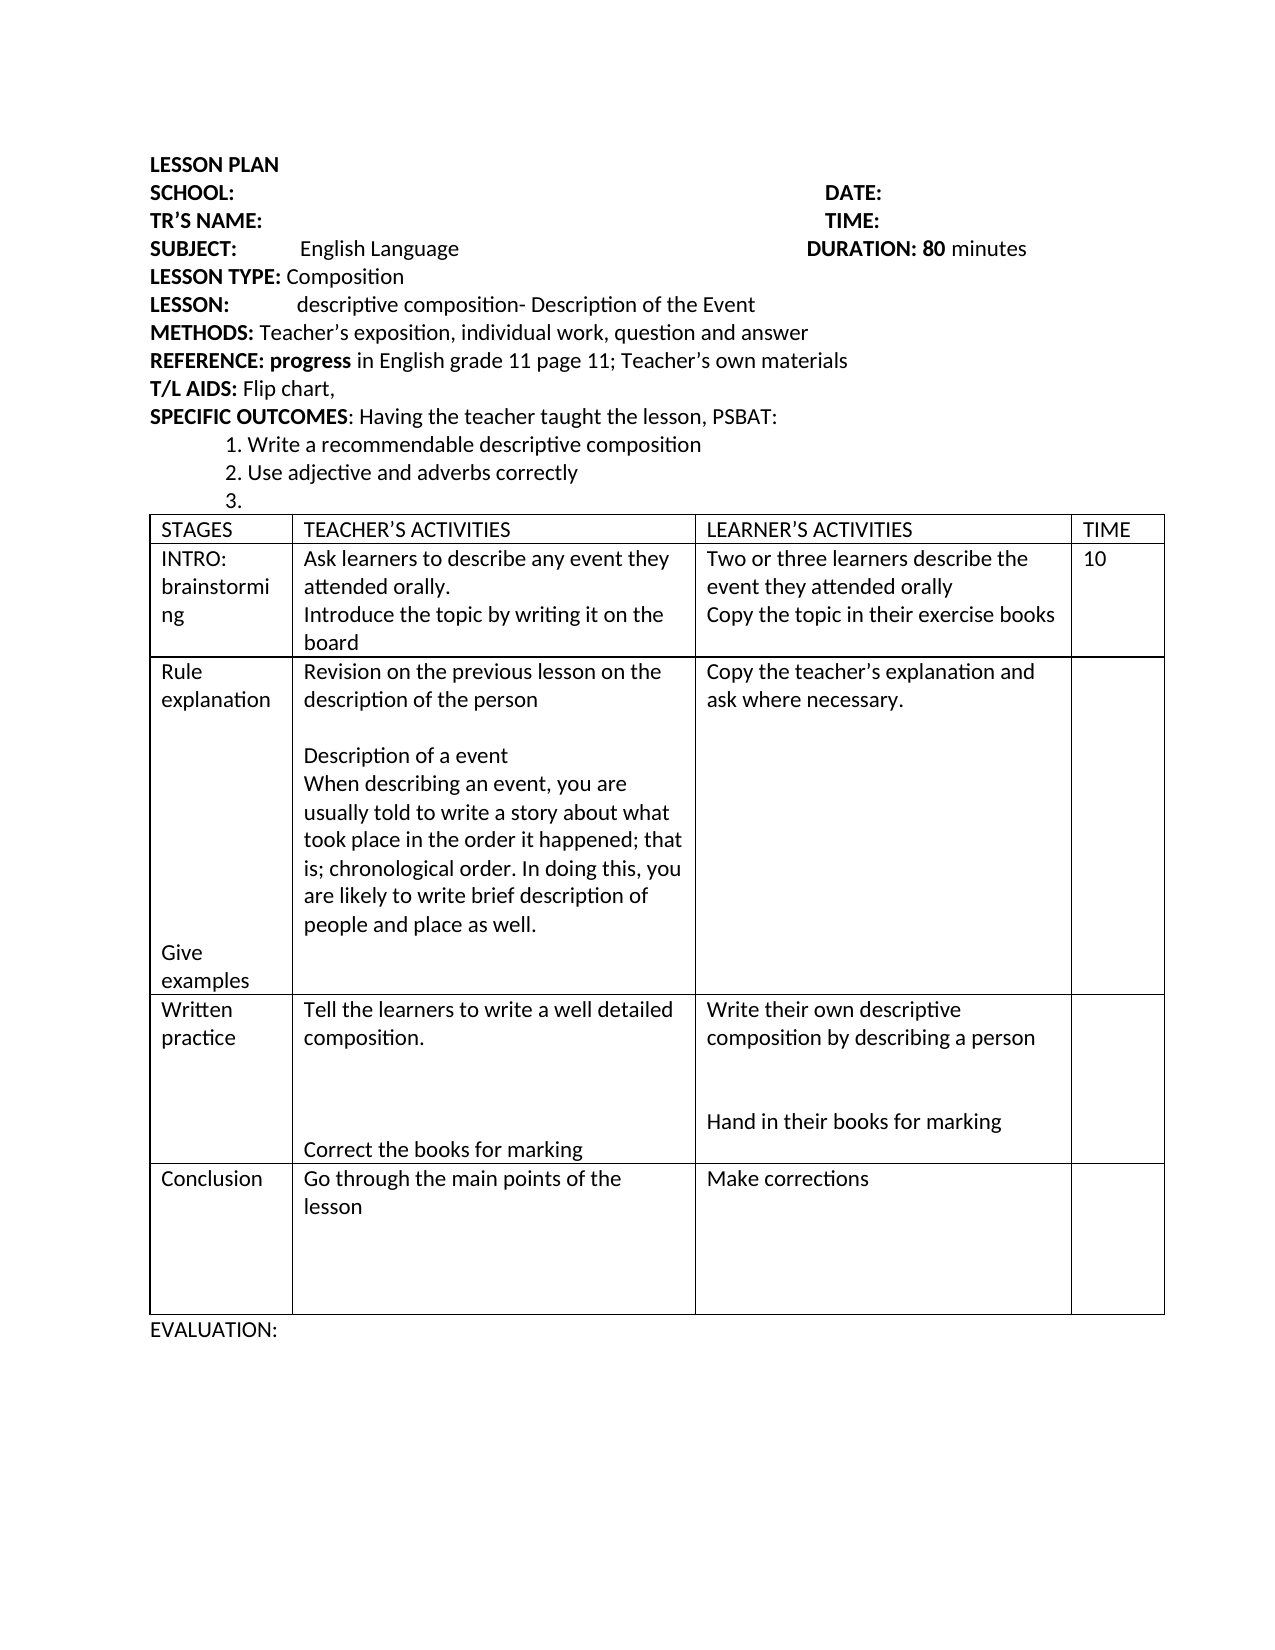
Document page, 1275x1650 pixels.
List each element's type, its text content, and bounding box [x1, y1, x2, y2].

table_cell Rule explanation Give examples [151, 658, 292, 994]
table_header TIME [1072, 515, 1164, 543]
text METHODS: Teacher’s exposition, individual work, question and answer [150, 318, 1125, 346]
text 1. Write a recommendable descriptive composition [150, 430, 1125, 458]
table_header LEARNER’S ACTIVITIES [696, 515, 1071, 543]
text SCHOOL: DATE: [150, 178, 1125, 206]
table_cell [1072, 995, 1164, 1163]
table_cell Copy the teacher’s explanation and ask where necessary. [696, 658, 1071, 994]
table_cell 10 [1072, 544, 1164, 656]
table_cell Tell the learners to write a well detailed composition. Correct the books for marking [293, 995, 695, 1163]
table_cell Make corrections [696, 1164, 1071, 1314]
text 3. [150, 486, 1125, 514]
table_cell [1072, 1164, 1164, 1314]
text LESSON PLAN [150, 150, 1125, 178]
text EVALUATION: [150, 1315, 1125, 1343]
table_cell Ask learners to describe any event they attended orally. Introduce the topic by writing it on the board [293, 544, 695, 656]
text LESSON TYPE: Composition [150, 262, 1125, 290]
text SUBJECT: English Language DURATION: 80 minutes [150, 234, 1125, 262]
text TR’S NAME: TIME: [150, 206, 1125, 234]
text SPECIFIC OUTCOMES: Having the teacher taught the lesson, PSBAT: [150, 402, 1125, 430]
table_cell [1072, 658, 1164, 994]
table_cell INTRO: brainstorming [151, 544, 292, 656]
table_header STAGES [151, 515, 292, 543]
table_header TEACHER’S ACTIVITIES [293, 515, 695, 543]
table_cell Revision on the previous lesson on the description of the person Description of a event When describing an event, you are usually told to write a story about what took place in the order it happened; that is; chronological order. In doing this, you are likely to write brief description of people and place as well. [293, 658, 695, 994]
table_cell Write their own descriptive composition by describing a person Hand in their books for marking [696, 995, 1071, 1163]
text REFERENCE: progress in English grade 11 page 11; Teacher’s own materials [150, 346, 1125, 374]
text T/L AIDS: Flip chart, [150, 374, 1125, 402]
table_cell Two or three learners describe the event they attended orally Copy the topic in their exercise books [696, 544, 1071, 656]
table_cell Written practice [151, 995, 292, 1163]
text LESSON: descriptive composition- Description of the Event [150, 290, 1125, 318]
table_cell Go through the main points of the lesson [293, 1164, 695, 1314]
text 2. Use adjective and adverbs correctly [150, 458, 1125, 486]
table_cell Conclusion [151, 1164, 292, 1314]
